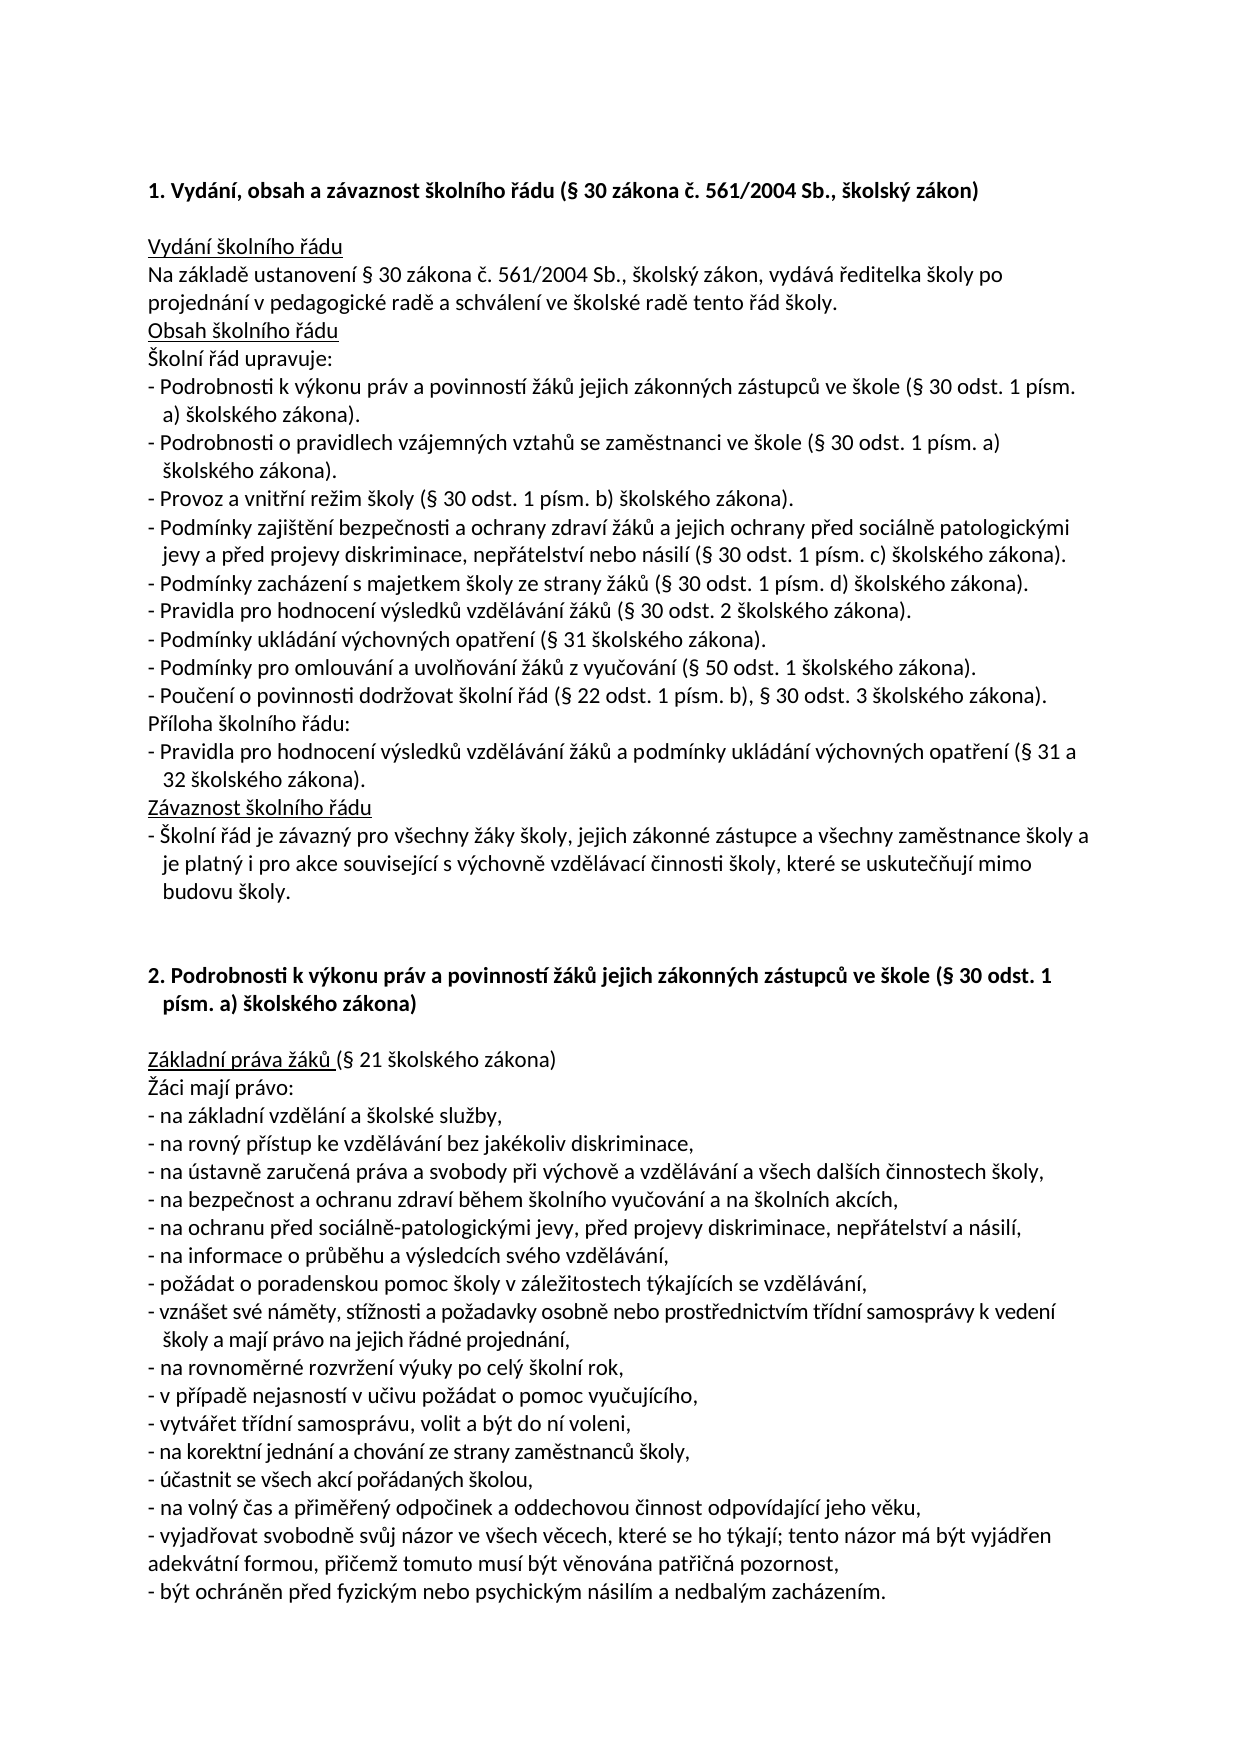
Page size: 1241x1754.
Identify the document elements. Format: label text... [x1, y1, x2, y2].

text Školní řád upravuje: [148, 344, 1093, 372]
text - na volný čas a přiměřený odpočinek a oddechovou činnost odpovídající jeho věku, [148, 1493, 1093, 1521]
text 2. Podrobnosti k výkonu práv a povinností žáků jejich zákonných zástupců ve škole (§ 30 odst. 1 písm. a) školského zákona) [148, 961, 1093, 1017]
text - Podmínky zacházení s majetkem školy ze strany žáků (§ 30 odst. 1 písm. d) školského zákona). [148, 569, 1093, 597]
text - být ochráněn před fyzickým nebo psychickým násilím a nedbalým zacházením. [148, 1577, 1093, 1605]
text - Poučení o povinnosti dodržovat školní řád (§ 22 odst. 1 písm. b), § 30 odst. 3 školského zákona). [148, 681, 1093, 709]
text - na ochranu před sociálně-patologickými jevy, před projevy diskriminace, nepřátelství a násilí, [148, 1213, 1093, 1241]
text - Podmínky pro omlouvání a uvolňování žáků z vyučování (§ 50 odst. 1 školského zákona). [148, 653, 1093, 681]
text - na rovnoměrné rozvržení výuky po celý školní rok, [148, 1353, 1093, 1381]
text - na ústavně zaručená práva a svobody při výchově a vzdělávání a všech dalších činnostech školy, [148, 1157, 1093, 1185]
text Obsah školního řádu [148, 316, 1093, 344]
text - v případě nejasností v učivu požádat o pomoc vyučujícího, [148, 1381, 1093, 1409]
text Příloha školního řádu: [148, 709, 1093, 737]
text - Provoz a vnitřní režim školy (§ 30 odst. 1 písm. b) školského zákona). [148, 484, 1093, 513]
text - na informace o průběhu a výsledcích svého vzdělávání, [148, 1241, 1093, 1269]
text - Podmínky ukládání výchovných opatření (§ 31 školského zákona). [148, 625, 1093, 653]
text - vyjadřovat svobodně svůj názor ve všech věcech, které se ho týkají; tento názor má být vyjádřen adekvátní formou, přičemž tomuto musí být věnována patřičná pozornost, [148, 1521, 1093, 1577]
text - Podrobnosti k výkonu práv a povinností žáků jejich zákonných zástupců ve škole (§ 30 odst. 1 písm. a) školského zákona). [148, 372, 1093, 428]
text - na rovný přístup ke vzdělávání bez jakékoliv diskriminace, [148, 1129, 1093, 1157]
text - Podrobnosti o pravidlech vzájemných vztahů se zaměstnanci ve škole (§ 30 odst. 1 písm. a) školského zákona). [148, 428, 1093, 484]
text Základní práva žáků (§ 21 školského zákona) [148, 1045, 1093, 1073]
text Závaznost školního řádu [148, 793, 1093, 821]
text - Podmínky zajištění bezpečnosti a ochrany zdraví žáků a jejich ochrany před sociálně patologickými jevy a před projevy diskriminace, nepřátelství nebo násilí (§ 30 odst. 1 písm. c) školského zákona). [148, 513, 1093, 569]
text - Pravidla pro hodnocení výsledků vzdělávání žáků a podmínky ukládání výchovných opatření (§ 31 a 32 školského zákona). [148, 737, 1093, 793]
text - Školní řád je závazný pro všechny žáky školy, jejich zákonné zástupce a všechny zaměstnance školy a je platný i pro akce související s výchovně vzdělávací činnosti školy, které se uskutečňují mimo budovu školy. [148, 821, 1093, 905]
text Vydání školního řádu [148, 232, 1093, 260]
text - účastnit se všech akcí pořádaných školou, [148, 1465, 1093, 1493]
text Na základě ustanovení § 30 zákona č. 561/2004 Sb., školský zákon, vydává ředitelka školy po projednání v pedagogické radě a schválení ve školské radě tento řád školy. [148, 260, 1093, 316]
text - vznášet své náměty, stížnosti a požadavky osobně nebo prostřednictvím třídní samosprávy k vedení školy a mají právo na jejich řádné projednání, [148, 1297, 1093, 1353]
text - na základní vzdělání a školské služby, [148, 1101, 1093, 1129]
text - na korektní jednání a chování ze strany zaměstnanců školy, [148, 1437, 1093, 1465]
text - požádat o poradenskou pomoc školy v záležitostech týkajících se vzdělávání, [148, 1269, 1093, 1297]
text - na bezpečnost a ochranu zdraví během školního vyučování a na školních akcích, [148, 1185, 1093, 1213]
text Žáci mají právo: [148, 1073, 1093, 1101]
text - vytvářet třídní samosprávu, volit a být do ní voleni, [148, 1409, 1093, 1437]
text 1. Vydání, obsah a závaznost školního řádu (§ 30 zákona č. 561/2004 Sb., školský zákon) [148, 176, 1093, 204]
text - Pravidla pro hodnocení výsledků vzdělávání žáků (§ 30 odst. 2 školského zákona). [148, 597, 1093, 625]
